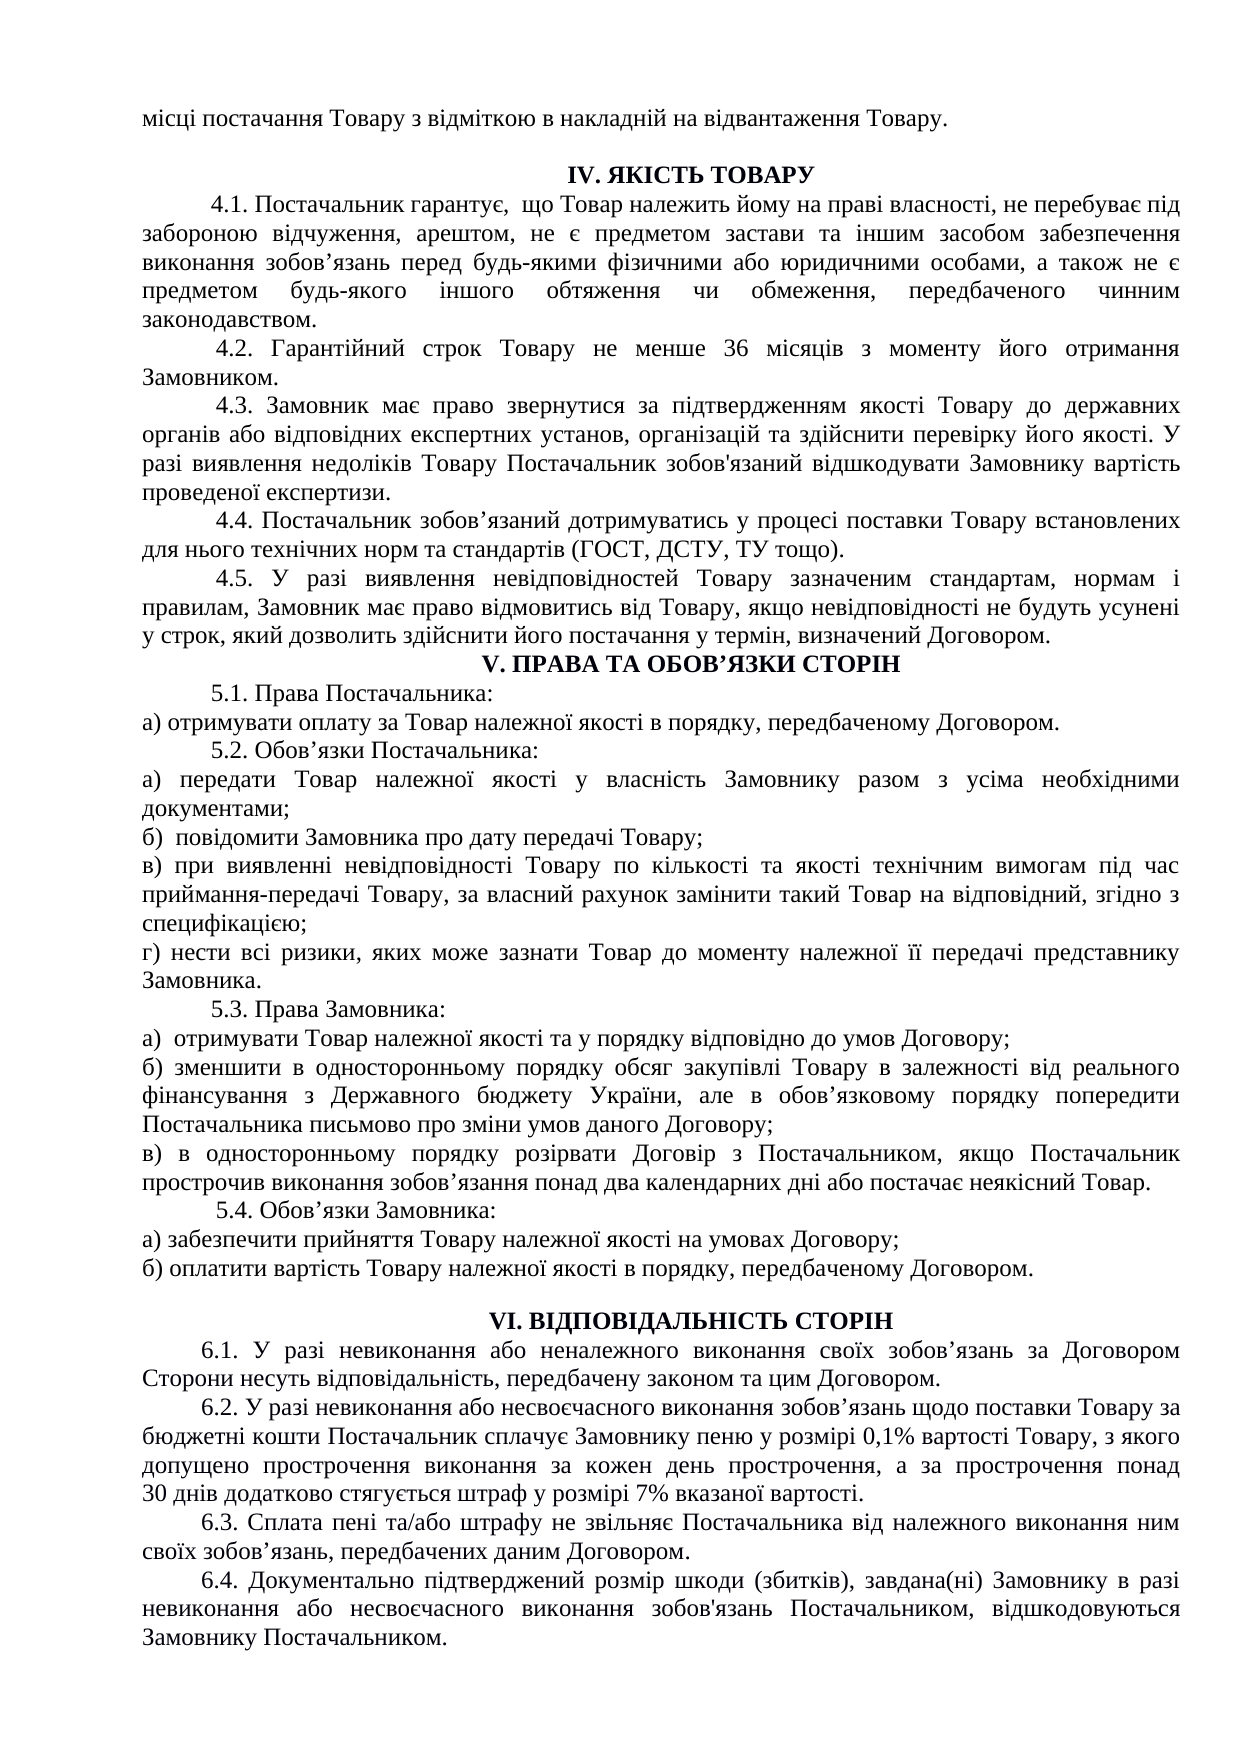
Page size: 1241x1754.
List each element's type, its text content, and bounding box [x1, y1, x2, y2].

text 5.4. Обов’язки Замовника: [142, 1196, 1181, 1224]
text 5.3. Права Замовника: [142, 994, 1181, 1023]
text VІ. ВІДПОВІДАЛЬНІСТЬ СТОРІН [142, 1306, 1181, 1335]
text б) зменшити в односторонньому порядку обсяг закупівлі Товару в залежності від реального фінансування з Державного бюджету України, але в обов’язковому порядку попередити Постачальника письмово про зміни умов даного Договору; [142, 1052, 1181, 1138]
text 5.1. Права Постачальника: [142, 678, 1181, 707]
text б) оплатити вартість Товару належної якості в порядку, передбаченому Договором. [142, 1253, 1181, 1282]
text г) нести всі ризики, яких може зазнати Товар до моменту належної її передачі представнику Замовника. [142, 937, 1181, 994]
text а) передати Товар належної якості у власність Замовнику разом з усіма необхідними документами; [142, 764, 1181, 822]
text місці постачання Товару з відміткою в накладній на відвантаження Товару. [142, 103, 1181, 132]
text 4.1. Постачальник гарантує, що Товар належить йому на праві власності, не перебуває під забороною відчуження, арештом, не є предметом застави та іншим засобом забезпечення виконання зобов’язань перед будь-якими фізичними або юридичними особами, а також не є предметом будь-якого іншого обтяження чи обмеження, передбаченого чинним законодавством. [142, 189, 1181, 333]
text 4.2. Гарантійний строк Товару не менше 36 місяців з моменту його отримання Замовником. [142, 333, 1181, 391]
text 4.4. Постачальник зобов’язаний дотримуватись у процесі поставки Товару встановлених для нього технічних норм та стандартів (ГОСТ, ДСТУ, ТУ тощо). [142, 506, 1181, 563]
text в) при виявленні невідповідності Товару по кількості та якості технічним вимогам під час приймання-передачі Товару, за власний рахунок замінити такий Товар на відповідний, згідно з специфікацією; [142, 851, 1181, 937]
text V. ПРАВА ТА ОБОВ’ЯЗКИ СТОРІН [142, 649, 1181, 678]
text 6.2. У разі невиконання або несвоєчасного виконання зобов’язань щодо поставки Товару за бюджетні кошти Постачальник сплачує Замовнику пеню у розмірі 0,1% вартості Товару, з якого допущено прострочення виконання за кожен день прострочення, а за прострочення понад 30 днів додатково стягується штраф у розмірі 7% вказаної вартості. [142, 1392, 1181, 1507]
text в) в односторонньому порядку розірвати Договір з Постачальником, якщо Постачальник прострочив виконання зобов’язання понад два календарних дні або постачає неякісний Товар. [142, 1138, 1181, 1196]
text 4.3. Замовник має право звернутися за підтвердженням якості Товару до державних органів або відповідних експертних установ, організацій та здійснити перевірку його якості. У разі виявлення недоліків Товару Постачальник зобов'язаний відшкодувати Замовнику вартість проведеної експертизи. [142, 391, 1181, 506]
text а) отримувати Товар належної якості та у порядку відповідно до умов Договору; [142, 1023, 1181, 1052]
text ІV. ЯКІСТЬ ТОВАРУ [142, 161, 1181, 189]
text 4.5. У разі виявлення невідповідностей Товару зазначеним стандартам, нормам і правилам, Замовник має право відмовитись від Товару, якщо невідповідності не будуть усунені у строк, який дозволить здійснити його постачання у термін, визначений Договором. [142, 563, 1181, 649]
text б) повідомити Замовника про дату передачі Товару; [142, 822, 1181, 851]
text 6.3. Сплата пені та/або штрафу не звільняє Постачальника від належного виконання ним своїх зобов’язань, передбачених даним Договором. [142, 1507, 1181, 1565]
text 6.1. У разі невиконання або неналежного виконання своїх зобов’язань за Договором Сторони несуть відповідальність, передбачену законом та цим Договором. [142, 1335, 1181, 1392]
text а) забезпечити прийняття Товару належної якості на умовах Договору; [142, 1224, 1181, 1253]
text 5.2. Обов’язки Постачальника: [142, 736, 1181, 764]
text а) отримувати оплату за Товар належної якості в порядку, передбаченому Договором. [142, 707, 1181, 736]
text 6.4. Документально підтверджений розмір шкоди (збитків), завдана(ні) Замовнику в разі невиконання або несвоєчасного виконання зобов'язань Постачальником, відшкодовуються Замовнику Постачальником. [142, 1565, 1181, 1651]
